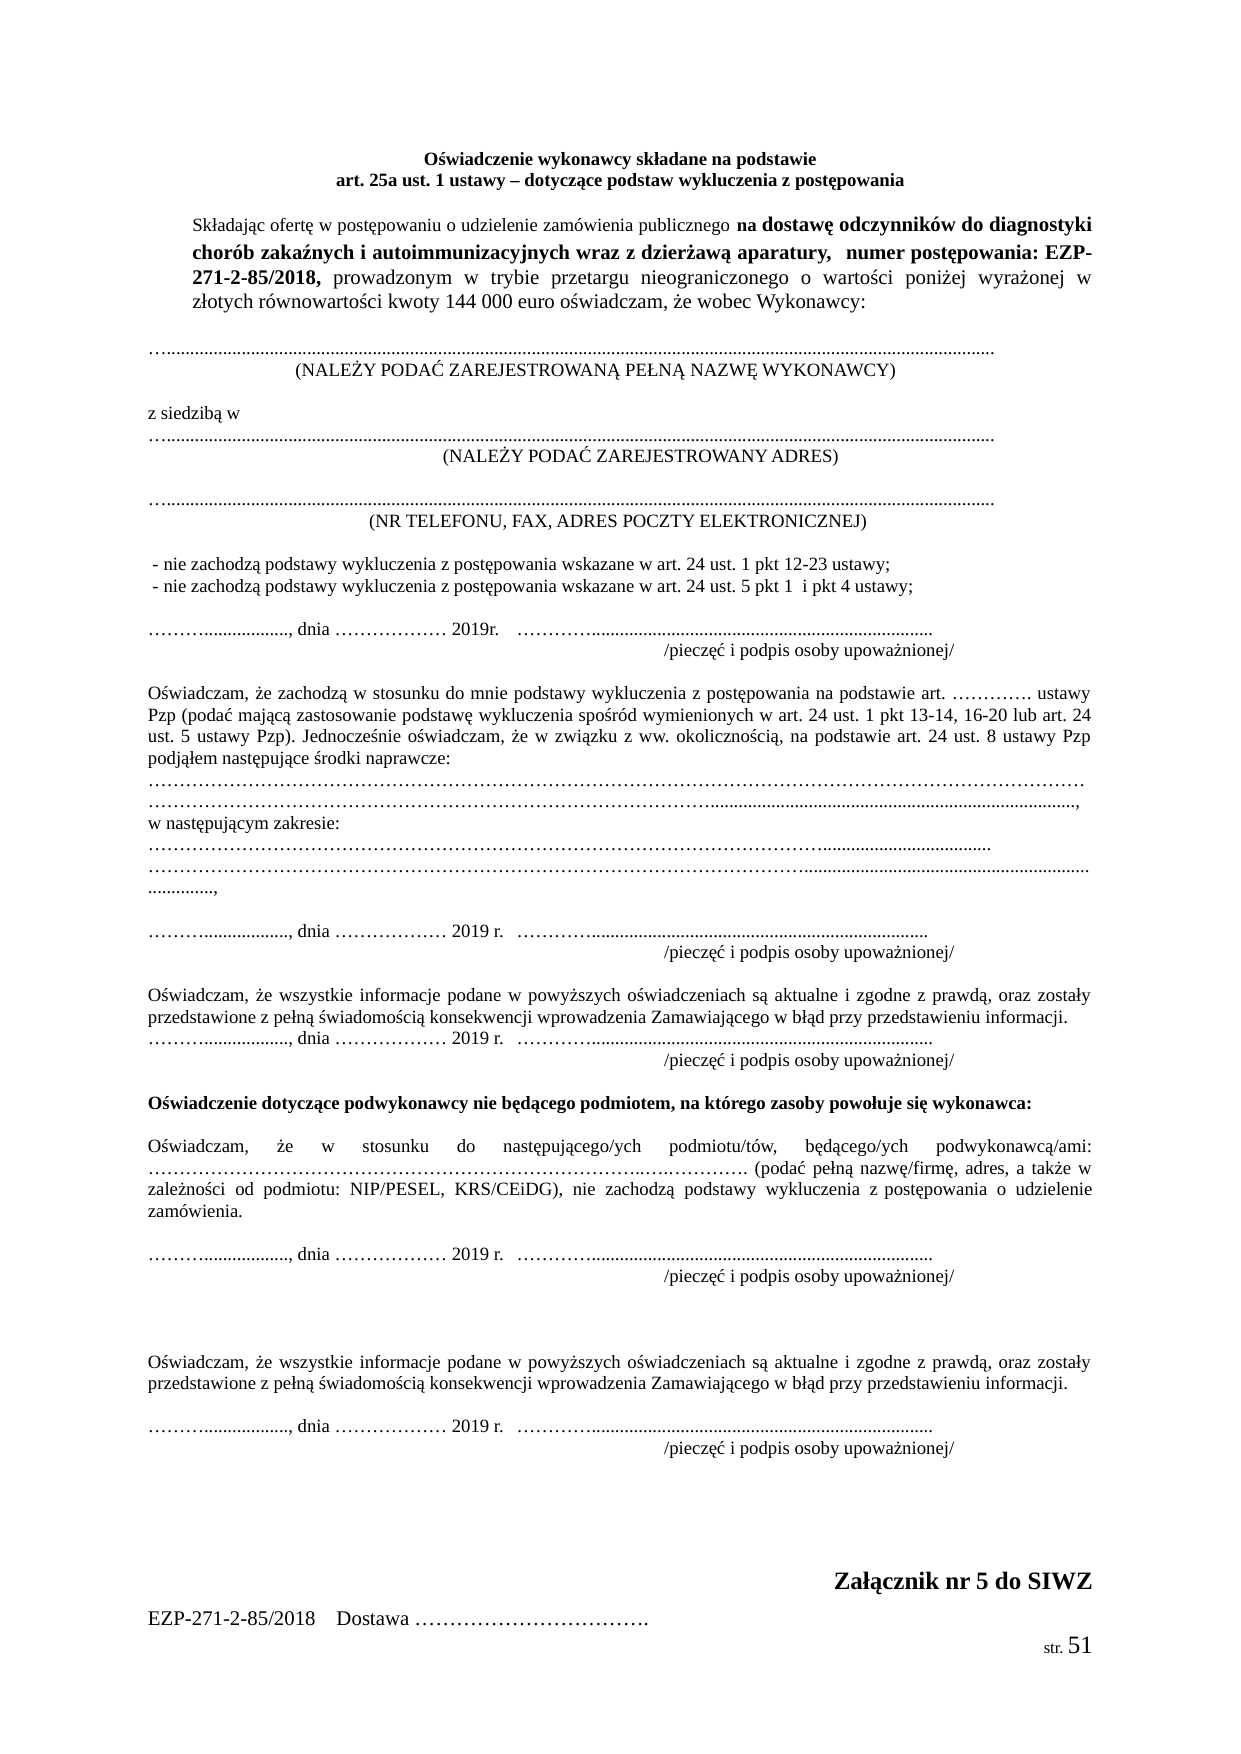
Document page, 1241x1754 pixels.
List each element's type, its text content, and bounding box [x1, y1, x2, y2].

text Oświadczam, że wszystkie informacje podane w powyższych oświadczeniach są aktualne i zgodne z prawdą, oraz zostały przedstawione z pełną świadomością konsekwencji wprowadzenia Zamawiającego w błąd przy przedstawieniu informacji. [148, 1351, 1093, 1394]
text ……….................., dnia ……………… 2019 r. …………......................................................................... [148, 1027, 1093, 1049]
text Oświadczam, że zachodzą w stosunku do mnie podstawy wykluczenia z postępowania na podstawie art. …………. ustawy Pzp (podać mającą zastosowanie podstawę wykluczenia spośród wymienionych w art. 24 ust. 1 pkt 13-14, 16-20 lub art. 24 ust. 5 ustawy Pzp). Jednocześnie oświadczam, że w związku z ww. okolicznością, na podstawie art. 24 ust. 8 ustawy Pzp podjąłem następujące środki naprawcze: [148, 682, 1093, 768]
text Oświadczenie dotyczące podwykonawcy nie będącego podmiotem, na którego zasoby powołuje się wykonawca: [148, 1092, 1093, 1113]
text /pieczęć i podpis osoby upoważnionej/ [590, 1264, 1093, 1286]
text z siedzibą w [148, 402, 1093, 423]
text /pieczęć i podpis osoby upoważnionej/ [590, 941, 1093, 963]
text (NR TELEFONU, FAX, ADRES POCZTY ELEKTRONICZNEJ) [369, 510, 1093, 531]
text (NALEŻY PODAĆ ZAREJESTROWANY ADRES) [369, 445, 1093, 467]
text ……….................., dnia ……………… 2019r. …………......................................................................... [148, 618, 1093, 639]
text /pieczęć i podpis osoby upoważnionej/ [590, 1049, 1093, 1070]
text w następującym zakresie: [148, 812, 1093, 833]
text /pieczęć i podpis osoby upoważnionej/ [590, 639, 1093, 661]
text /pieczęć i podpis osoby upoważnionej/ [590, 1437, 1093, 1458]
text (NALEŻY PODAĆ ZAREJESTROWANĄ PEŁNĄ NAZWĘ WYKONAWCY) [221, 359, 1093, 380]
text Załącznik nr 5 do SIWZ [148, 1566, 1093, 1595]
text Oświadczam, że w stosunku do następującego/ych podmiotu/tów, będącego/ych podwykonawcą/ami: ……………………………………………………………………..….…………. (podać pełną nazwę/firmę, adres, a także w zależności od podmiotu: NIP/PESEL, KRS/CEiDG), nie zachodzą podstawy wykluczenia z postępowania o udzielenie zamówienia. [148, 1135, 1093, 1221]
text - nie zachodzą podstawy wykluczenia z postępowania wskazane w art. 24 ust. 5 pkt 1 i pkt 4 ustawy; [148, 574, 1093, 596]
text Oświadczenie wykonawcy składane na podstawie [148, 148, 1093, 169]
text ……….................., dnia ……………… 2019 r. …………........................................................................ [148, 919, 1093, 941]
text …................................................................................................................................................................................. [148, 337, 1093, 359]
text - nie zachodzą podstawy wykluczenia z postępowania wskazane w art. 24 ust. 1 pkt 12-23 ustawy; [148, 553, 1093, 574]
text …................................................................................................................................................................................. [148, 488, 1093, 510]
text Składając ofertę w postępowaniu o udzielenie zamówienia publicznego na dostawę odczynników do diagnostyki chorób zakaźnych i autoimmunizacyjnych wraz z dzierżawą aparatury, numer postępowania: EZP-271-2-85/2018, prowadzonym w trybie przetargu nieograniczonego o wartości poniżej wyrażonej w złotych równowartości kwoty 144 000 euro oświadczam, że wobec Wykonawcy: [192, 212, 1093, 313]
text Oświadczam, że wszystkie informacje podane w powyższych oświadczeniach są aktualne i zgodne z prawdą, oraz zostały przedstawione z pełną świadomością konsekwencji wprowadzenia Zamawiającego w błąd przy przedstawieniu informacji. [148, 984, 1093, 1027]
text …................................................................................................................................................................................. [148, 423, 1093, 445]
text …………………………………………………………………………………………………………………………………………………………………………………………………………………….............................................................................., [148, 768, 1093, 812]
text ………………………………………………………………………………………………....................................……………………………………………………………………………………………..........................................................................., [148, 833, 1093, 898]
text ……….................., dnia ……………… 2019 r. …………......................................................................... [148, 1243, 1093, 1264]
text art. 25a ust. 1 ustawy – dotyczące podstaw wykluczenia z postępowania [148, 169, 1093, 191]
text ……….................., dnia ……………… 2019 r. …………......................................................................... [148, 1415, 1093, 1437]
